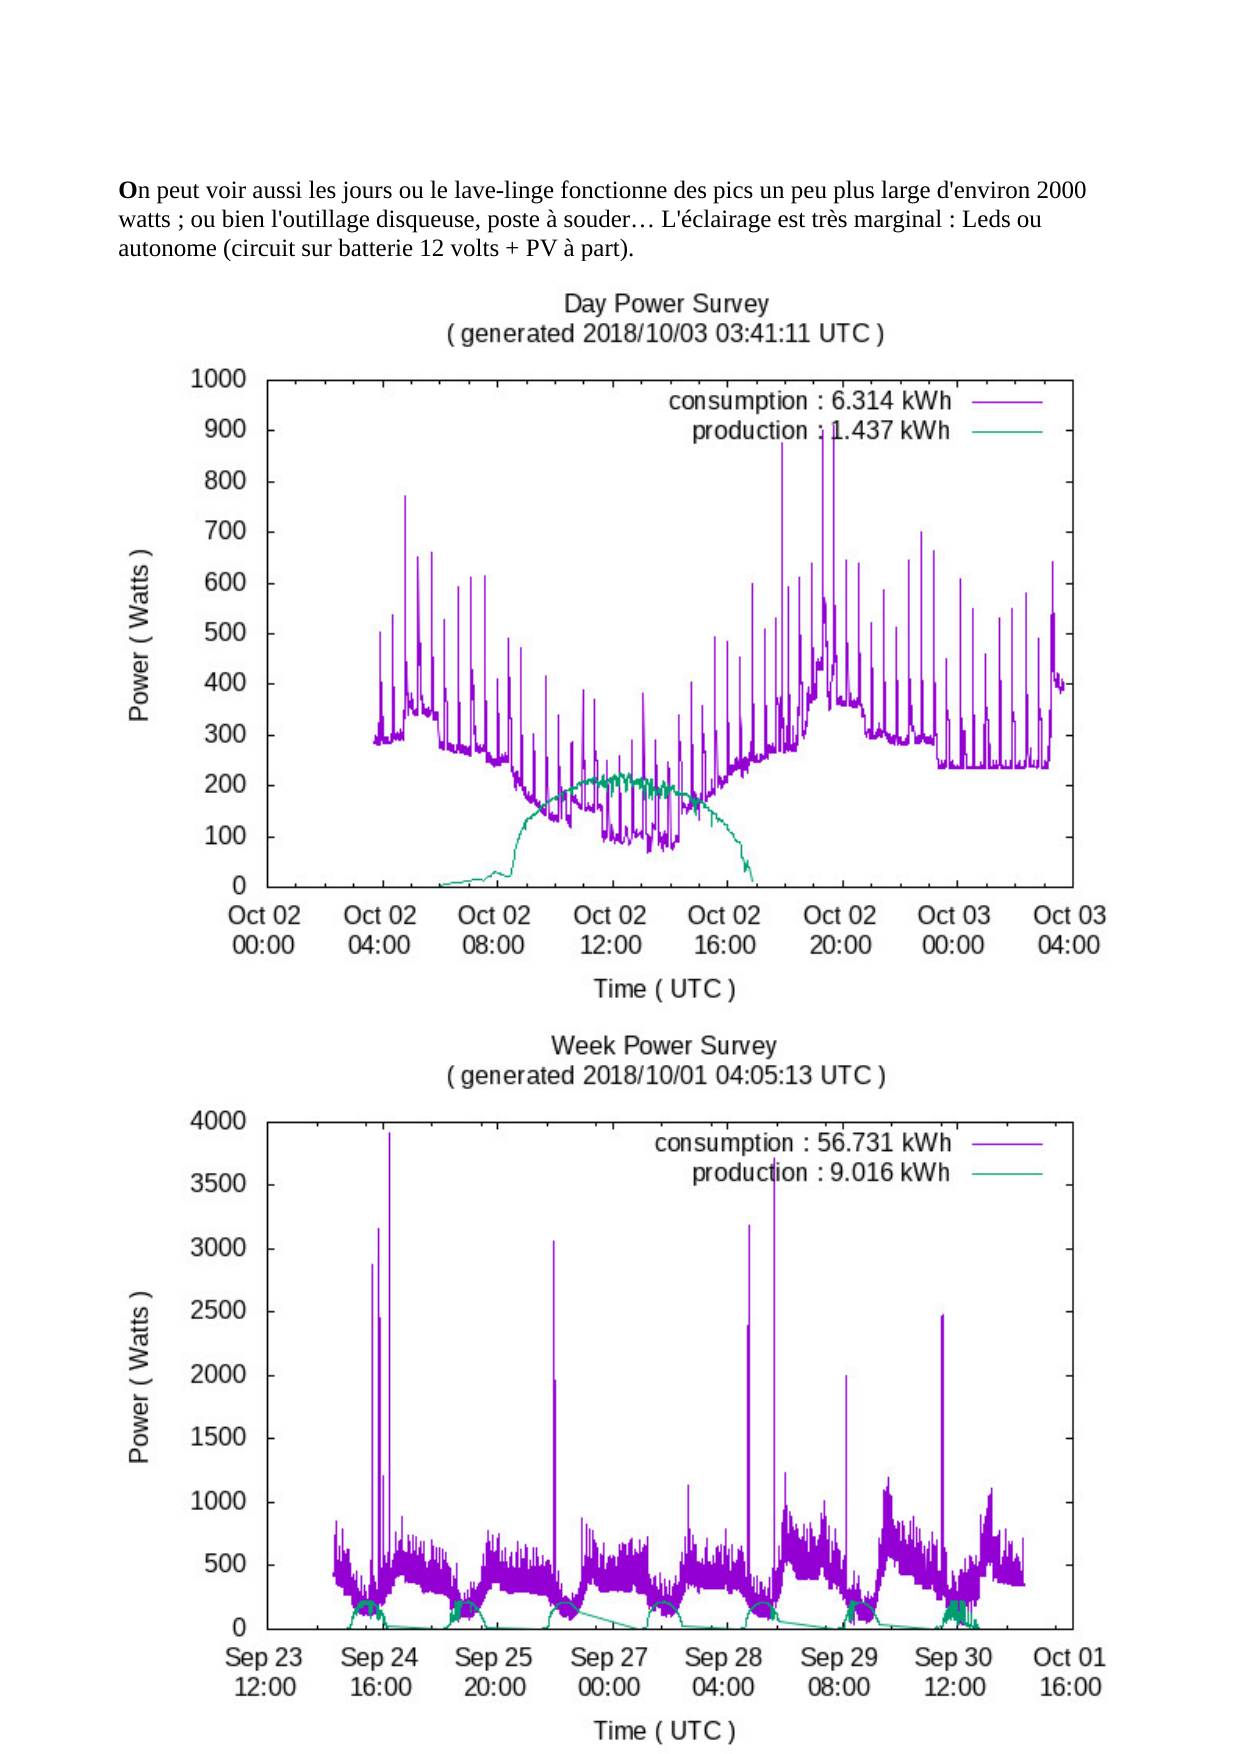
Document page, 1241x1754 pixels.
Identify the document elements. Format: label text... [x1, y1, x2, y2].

text On peut voir aussi les jours ou le lave-linge fonctionne des pics un peu plus large d'environ 2000 watts ; ou bien l'outillage disqueuse, poste à souder… L'éclairage est très marginal : Leds ou autonome (circuit sur batterie 12 volts + PV à part). [118, 176, 1122, 262]
picture [120, 261, 1121, 1754]
